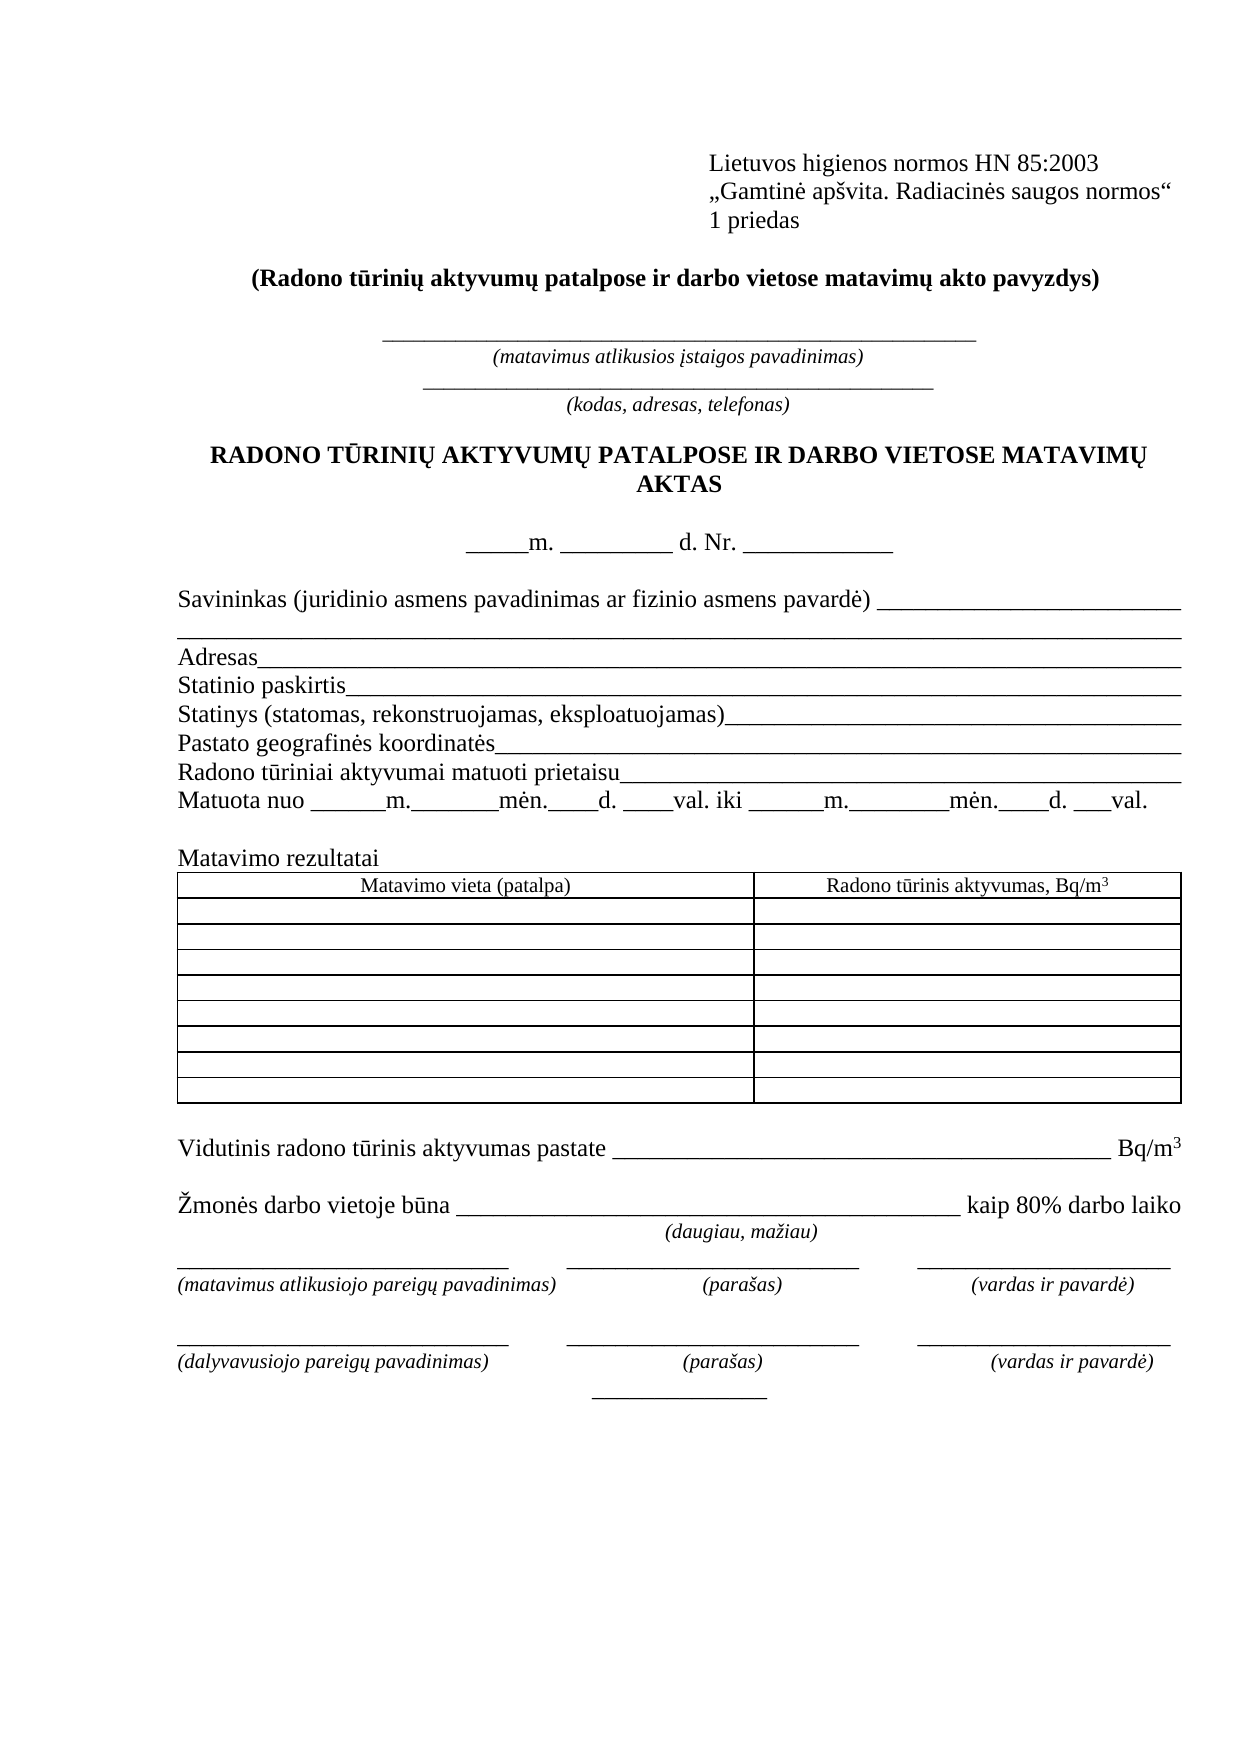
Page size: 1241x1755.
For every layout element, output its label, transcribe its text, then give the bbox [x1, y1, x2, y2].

text ______________ [177, 1373, 1181, 1401]
text Adresas [177, 642, 1181, 670]
text Pastato geografinės koordinatės [177, 728, 1181, 757]
text Lietuvos higienos normos HN 85:2003 [177, 148, 1181, 176]
table_header Radono tūrinis aktyvumas, Bq/m3 [755, 873, 1180, 897]
table_cell [177, 416, 1181, 440]
table_cell [178, 925, 753, 948]
table_cell [755, 1078, 1180, 1102]
text Žmonės darbo vietoje būna kaip 80% darbo laiko [177, 1190, 1181, 1219]
table_cell RADONO TŪRINIŲ AKTYVUMŲ PATALPOSE IR DARBO VIETOSE MATAVIMŲ AKTAS [177, 440, 1181, 498]
table_cell [755, 1027, 1180, 1051]
table_cell [178, 950, 753, 974]
text (matavimus atlikusiojo pareigų pavadinimas) (parašas) (vardas ir pavardė) [177, 1272, 1181, 1296]
table_header Matavimo vieta (patalpa) [178, 873, 753, 897]
text Matavimo rezultatai [177, 843, 1181, 872]
table_cell [178, 1078, 753, 1102]
table_cell [178, 1027, 753, 1051]
text Statinys (statomas, rekonstruojamas, eksploatuojamas) [177, 699, 1181, 728]
table_cell [755, 1053, 1180, 1077]
text Savininkas (juridinio asmens pavadinimas ar fizinio asmens pavardė) [177, 584, 1181, 613]
text _____m. _________ d. Nr. ____________ [177, 527, 1181, 555]
table_cell [755, 976, 1180, 1000]
text Vidutinis radono tūrinis aktyvumas pastate Bq/m3 [177, 1133, 1181, 1161]
text (radono tūrinių aktyvumų patalpose ir darbo vietose matavimų akto pavyzdys) [177, 263, 1181, 291]
text „Gamtinė apšvita. Radiacinės saugos normos“ [177, 176, 1181, 205]
table_cell [178, 899, 753, 923]
text (daugiau, mažiau) [177, 1219, 1181, 1243]
table_header _________________________________________________________ [177, 320, 1181, 344]
text Matuota nuo ______m._______mėn.____d. ____val. iki ______m.________mėn.____d. ___val. [177, 785, 1181, 814]
table_cell [755, 925, 1180, 948]
text Statinio paskirtis [177, 670, 1181, 699]
table_cell [755, 899, 1180, 923]
table_cell [178, 1053, 753, 1077]
table_cell [755, 1001, 1180, 1025]
text Radono tūriniai aktyvumai matuoti prietaisu [177, 757, 1181, 785]
table_cell [178, 1001, 753, 1025]
table_cell [178, 976, 753, 1000]
text 1 priedas [177, 205, 1181, 234]
table_cell (matavimus atlikusios įstaigos pavadinimas) _________________________________________________ (kodas, adresas, telefonas) [177, 344, 1181, 416]
table_cell [755, 950, 1180, 974]
text (dalyvavusiojo pareigų pavadinimas) (parašas) (vardas ir pavardė) [177, 1348, 1181, 1373]
